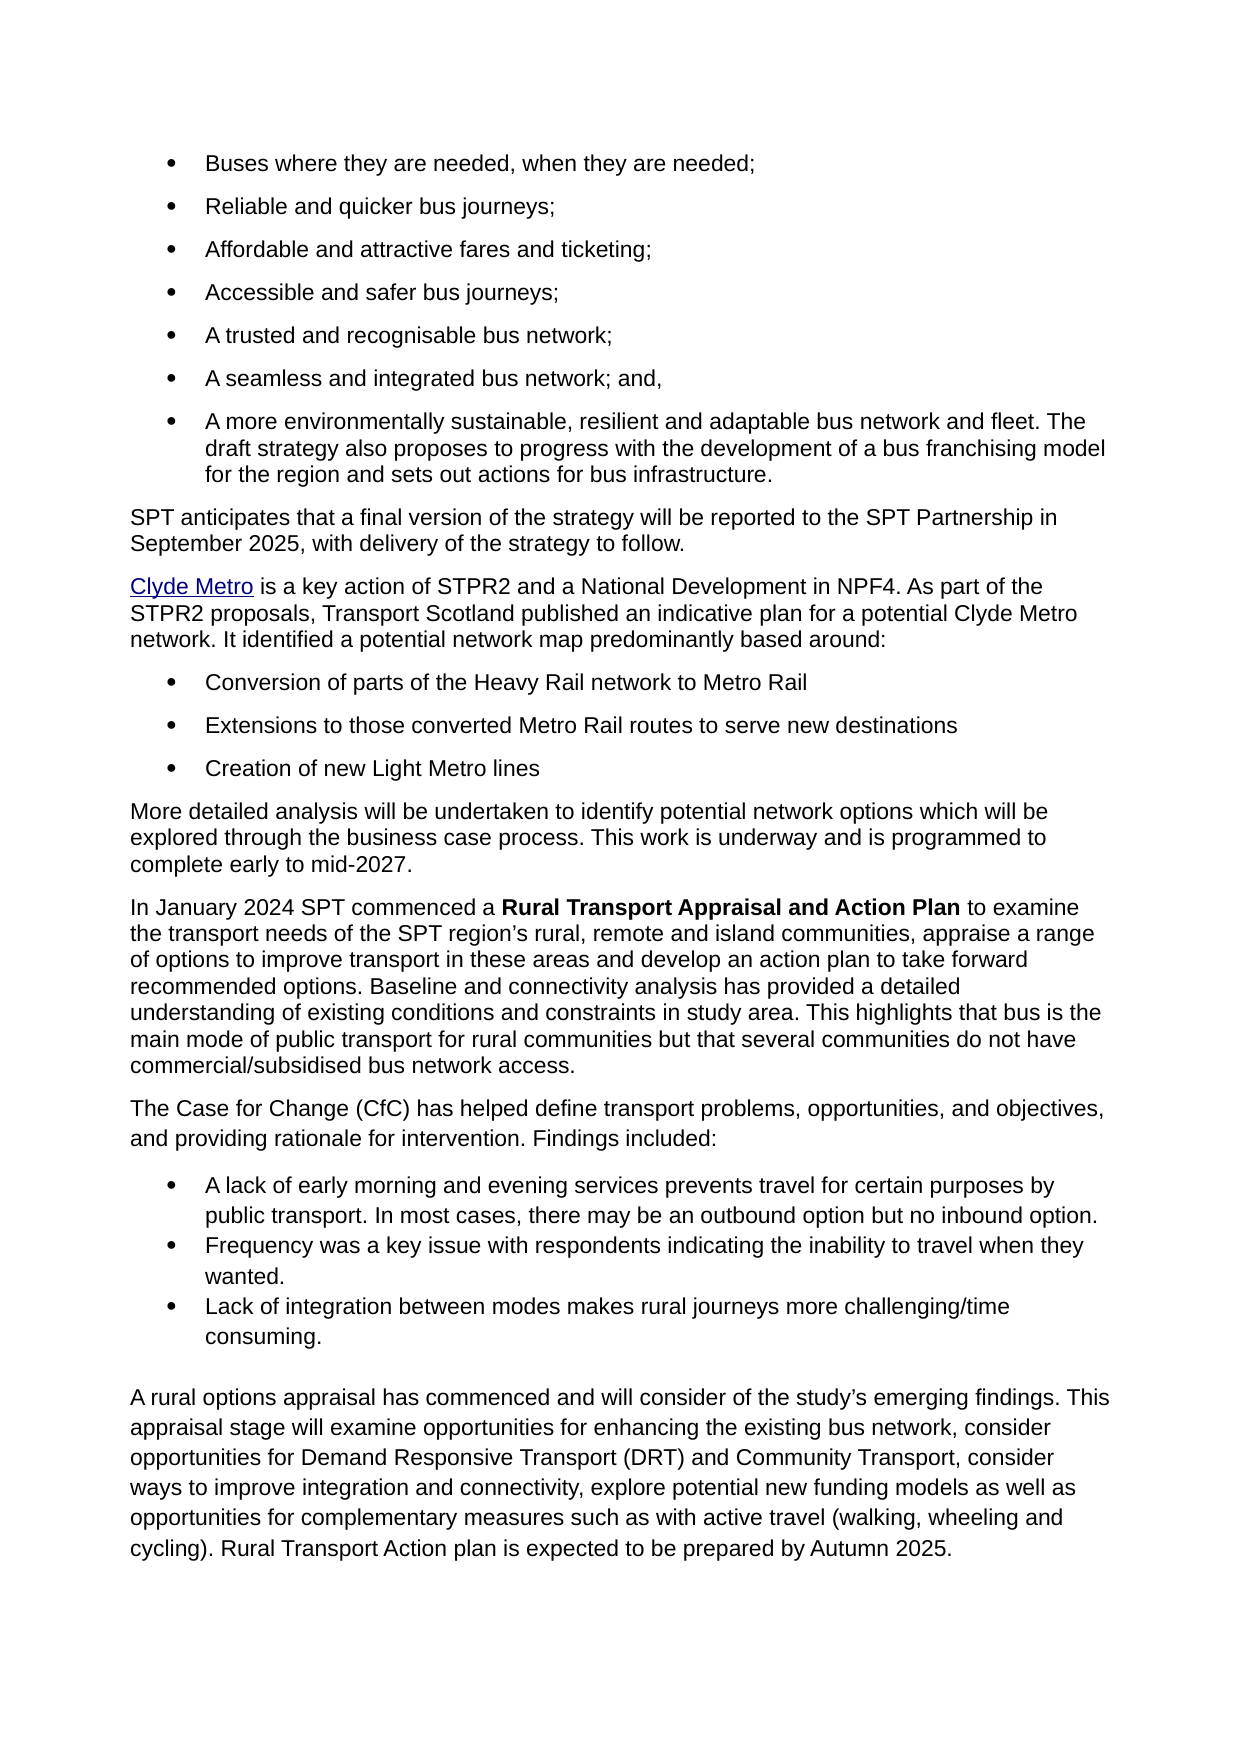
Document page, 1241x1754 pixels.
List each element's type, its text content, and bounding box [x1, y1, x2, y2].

text A rural options appraisal has commenced and will consider of the study’s emerging findings. This appraisal stage will examine opportunities for enhancing the existing bus network, consider opportunities for Demand Responsive Transport (DRT) and Community Transport, consider ways to improve integration and connectivity, explore potential new funding models as well as opportunities for complementary measures such as with active travel (walking, wheeling and cycling). Rural Transport Action plan is expected to be prepared by Autumn 2025. [130, 1383, 1110, 1561]
list A lack of early morning and evening services prevents travel for certain purposes by public transport. In most cases, there may be an outbound option but no inbound option. [167, 1172, 1110, 1228]
list A more environmentally sustainable, resilient and adaptable bus network and fleet. The draft strategy also proposes to progress with the development of a bus franchising model for the region and sets out actions for bus infrastructure. [167, 408, 1110, 487]
text In January 2024 SPT commenced a Rural Transport Appraisal and Action Plan to examine the transport needs of the SPT region’s rural, remote and island communities, appraise a range of options to improve transport in these areas and develop an action plan to take forward recommended options. Baseline and connectivity analysis has provided a detailed understanding of existing conditions and constraints in study area. This highlights that bus is the main mode of public transport for rural communities but that several communities do not have commercial/subsidised bus network access. [130, 894, 1110, 1078]
text Clyde Metro is a key action of STPR2 and a National Development in NPF4. As part of the STPR2 proposals, Transport Scotland published an indicative plan for a potential Clyde Metro network. It identified a potential network map predominantly based around: [130, 573, 1110, 652]
list Extensions to those converted Metro Rail routes to serve new destinations [167, 712, 1110, 738]
list Conversion of parts of the Heavy Rail network to Metro Rail [167, 669, 1110, 695]
list Affordable and attractive fares and ticketing; [167, 236, 1110, 262]
list Reliable and quicker bus journeys; [167, 193, 1110, 219]
list A trusted and recognisable bus network; [167, 322, 1110, 348]
list A seamless and integrated bus network; and, [167, 365, 1110, 391]
list Accessible and safer bus journeys; [167, 279, 1110, 305]
text SPT anticipates that a final version of the strategy will be reported to the SPT Partnership in September 2025, with delivery of the strategy to follow. [130, 504, 1110, 557]
list Frequency was a key issue with respondents indicating the inability to travel when they wanted. [167, 1232, 1110, 1289]
list Creation of new Light Metro lines [167, 755, 1110, 781]
list Lack of integration between modes makes rural journeys more challenging/time consuming. [167, 1293, 1110, 1349]
text More detailed analysis will be undertaken to identify potential network options which will be explored through the business case process. This work is underway and is programmed to complete early to mid-2027. [130, 798, 1110, 877]
text The Case for Change (CfC) has helped define transport problems, opportunities, and objectives, and providing rationale for intervention. Findings included: [130, 1095, 1110, 1151]
list Buses where they are needed, when they are needed; [167, 150, 1110, 176]
